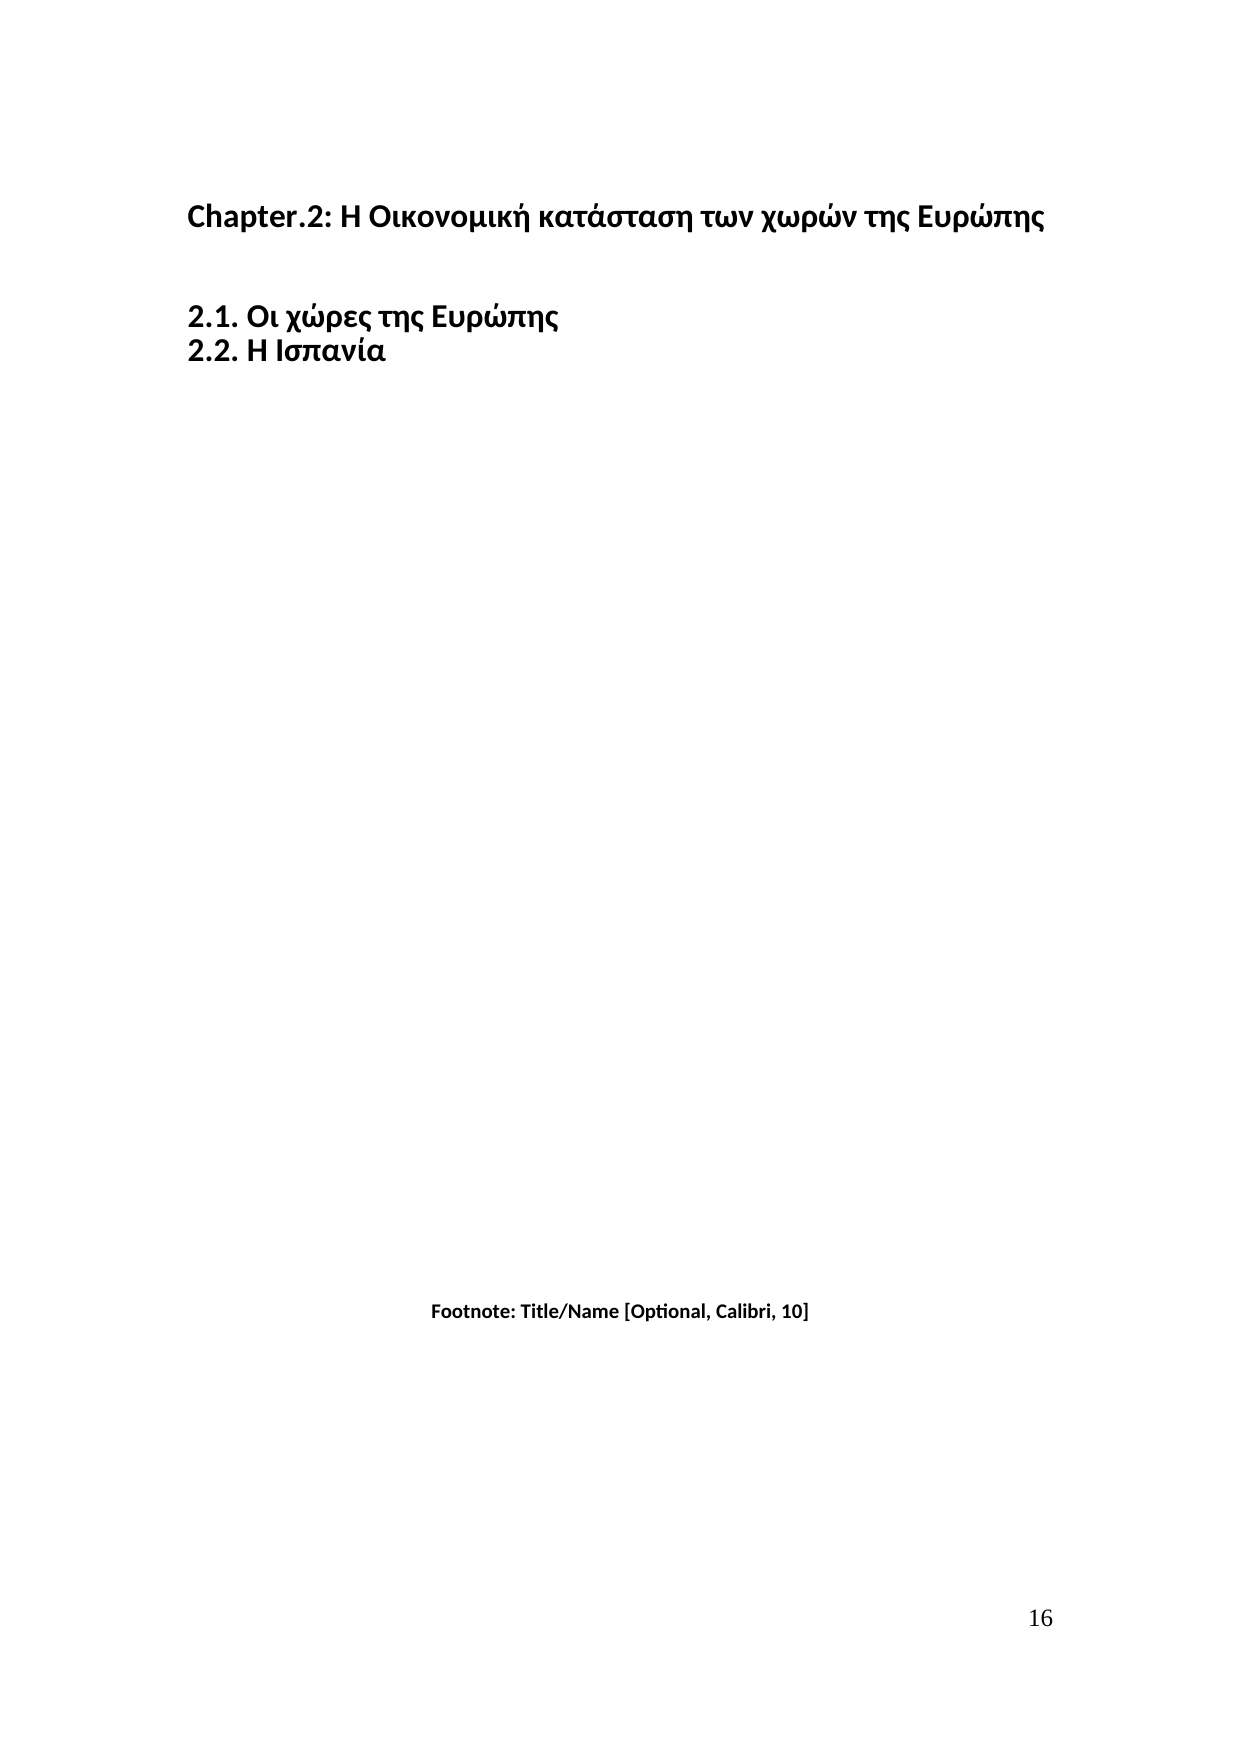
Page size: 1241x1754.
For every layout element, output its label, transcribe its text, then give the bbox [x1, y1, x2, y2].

text Chapter.2: Η Οικονομική κατάσταση των χωρών της Ευρώπης [187, 203, 1053, 236]
text 2.1. Οι χώρες της Ευρώπης [187, 303, 1053, 336]
text 2.2. Η Ισπανία [187, 336, 1053, 369]
text Footnote: Title/Name [Optional, Calibri, 10] [187, 1303, 1053, 1323]
